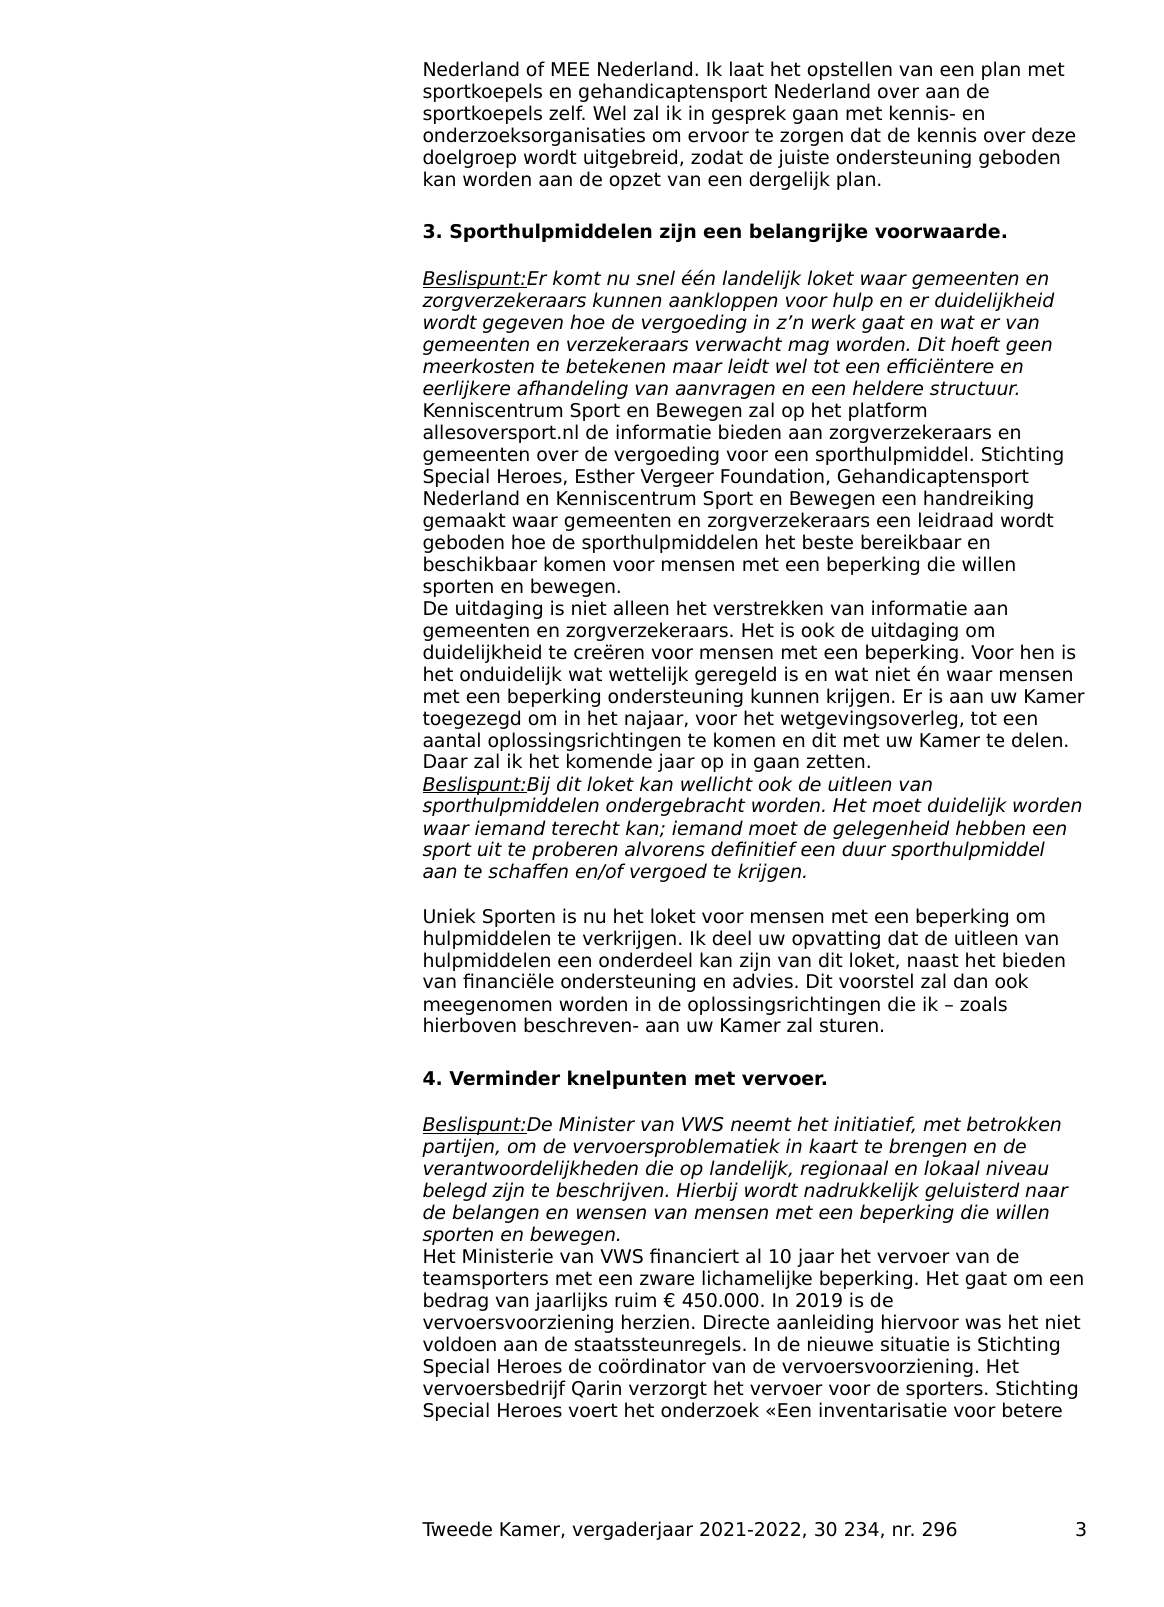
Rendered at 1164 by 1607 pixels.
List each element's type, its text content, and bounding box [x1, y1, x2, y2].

subtitle 3. Sporthulpmiddelen zijn een belangrijke voorwaarde. [422, 221, 1087, 243]
text Beslispunt:Er komt nu snel één landelijk loket waar gemeenten en zorgverzekeraars kunnen aankloppen voor hulp en er duidelijkheid wordt gegeven hoe de vergoeding in z’n werk gaat en wat er van gemeenten en verzekeraars verwacht mag worden. Dit hoeft geen meerkosten te betekenen maar leidt wel tot een efficiëntere en eerlijkere afhandeling van aanvragen en een heldere structuur. [422, 268, 1087, 400]
text Beslispunt:De Minister van VWS neemt het initiatief, met betrokken partijen, om de vervoersproblematiek in kaart te brengen en de verantwoordelijkheden die op landelijk, regionaal en lokaal niveau belegd zijn te beschrijven. Hierbij wordt nadrukkelijk geluisterd naar de belangen en wensen van mensen met een beperking die willen sporten en bewegen. [422, 1114, 1087, 1246]
subtitle 4. Verminder knelpunten met vervoer. [422, 1067, 1087, 1089]
text De uitdaging is niet alleen het verstrekken van informatie aan gemeenten en zorgverzekeraars. Het is ook de uitdaging om duidelijkheid te creëren voor mensen met een beperking. Voor hen is het onduidelijk wat wettelijk geregeld is en wat niet én waar mensen met een beperking ondersteuning kunnen krijgen. Er is aan uw Kamer toegezegd om in het najaar, voor het wetgevingsoverleg, tot een aantal oplossingsrichtingen te komen en dit met uw Kamer te delen. Daar zal ik het komende jaar op in gaan zetten. [422, 598, 1087, 773]
text Nederland of MEE Nederland. Ik laat het opstellen van een plan met sportkoepels en gehandicaptensport Nederland over aan de sportkoepels zelf. Wel zal ik in gesprek gaan met kennis- en onderzoeksorganisaties om ervoor te zorgen dat de kennis over deze doelgroep wordt uitgebreid, zodat de juiste ondersteuning geboden kan worden aan de opzet van een dergelijk plan. [422, 59, 1087, 191]
text Uniek Sporten is nu het loket voor mensen met een beperking om hulpmiddelen te verkrijgen. Ik deel uw opvatting dat de uitleen van hulpmiddelen een onderdeel kan zijn van dit loket, naast het bieden van financiële ondersteuning en advies. Dit voorstel zal dan ook meegenomen worden in de oplossingsrichtingen die ik – zoals hierboven beschreven- aan uw Kamer zal sturen. [422, 906, 1087, 1037]
text Het Ministerie van VWS financiert al 10 jaar het vervoer van de teamsporters met een zware lichamelijke beperking. Het gaat om een bedrag van jaarlijks ruim € 450.000. In 2019 is de vervoersvoorziening herzien. Directe aanleiding hiervoor was het niet voldoen aan de staatssteunregels. In de nieuwe situatie is Stichting Special Heroes de coördinator van de vervoersvoorziening. Het vervoersbedrijf Qarin verzorgt het vervoer voor de sporters. Stichting Special Heroes voert het onderzoek «Een inventarisatie voor betere [422, 1246, 1087, 1422]
text Beslispunt:Bij dit loket kan wellicht ook de uitleen van sporthulpmiddelen ondergebracht worden. Het moet duidelijk worden waar iemand terecht kan; iemand moet de gelegenheid hebben een sport uit te proberen alvorens definitief een duur sporthulpmiddel aan te schaffen en/of vergoed te krijgen. [422, 773, 1087, 883]
text Kenniscentrum Sport en Bewegen zal op het platform allesoversport.nl de informatie bieden aan zorgverzekeraars en gemeenten over de vergoeding voor een sporthulpmiddel. Stichting Special Heroes, Esther Vergeer Foundation, Gehandicaptensport Nederland en Kenniscentrum Sport en Bewegen een handreiking gemaakt waar gemeenten en zorgverzekeraars een leidraad wordt geboden hoe de sporthulpmiddelen het beste bereikbaar en beschikbaar komen voor mensen met een beperking die willen sporten en bewegen. [422, 400, 1087, 598]
